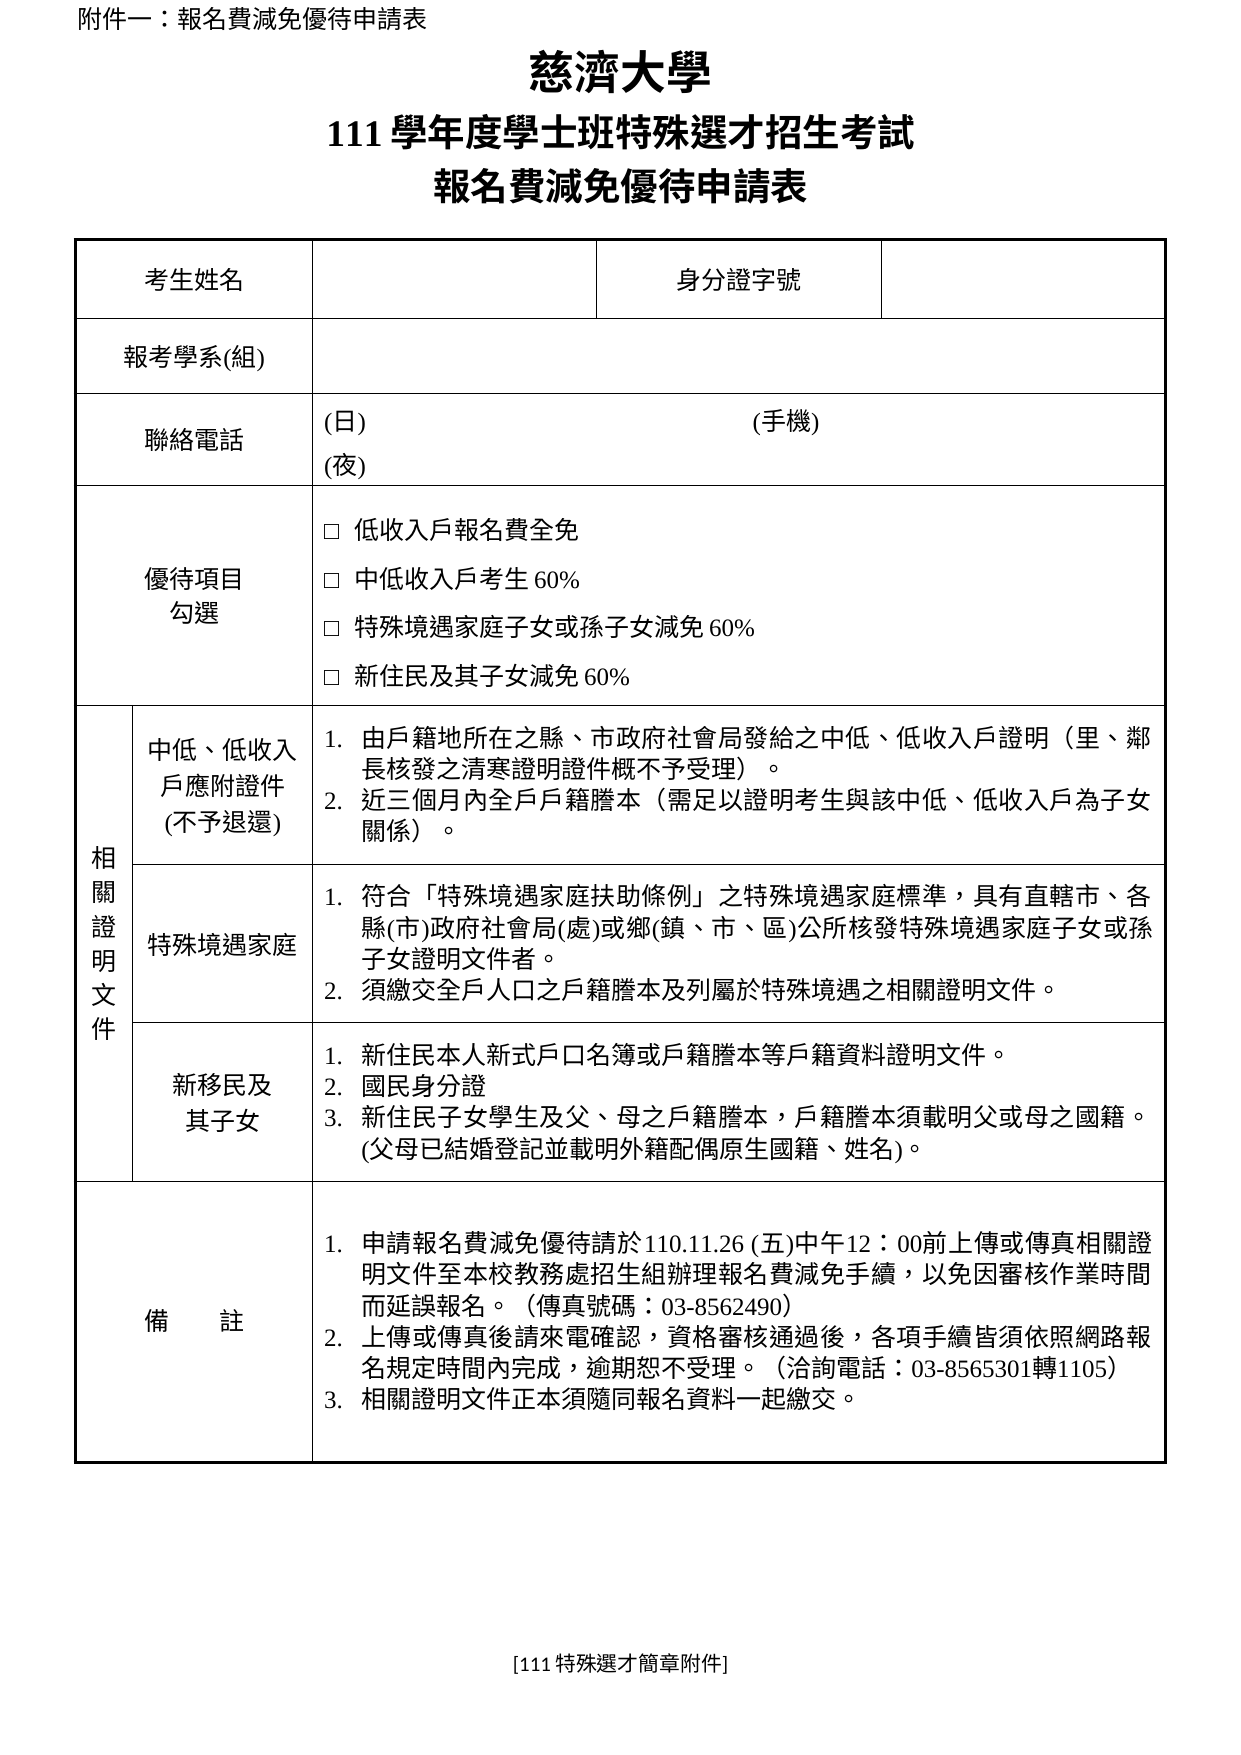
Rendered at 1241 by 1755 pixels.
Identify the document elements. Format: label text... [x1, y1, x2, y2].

table_cell 優待項目 勾選 [77, 486, 312, 705]
table_cell (手機) [741, 394, 1164, 485]
text 慈濟大學 [77, 36, 1164, 103]
table_header 身分證字號 [597, 241, 881, 318]
table_cell 報考學系(組) [77, 319, 312, 393]
text 111學年度學士班特殊選才招生考試 [77, 103, 1164, 157]
table_cell [313, 319, 1164, 393]
table_cell 由戶籍地所在之縣、市政府社會局發給之中低、低收入戶證明（里、鄰長核發之清寒證明證件概不予受理）。 近三個月內全戶戶籍謄本（需足以證明考生與該中低、低收入戶為子女關係）。 [313, 706, 1164, 863]
table_cell 特殊境遇家庭 [133, 865, 312, 1022]
table_header 考生姓名 [77, 241, 312, 318]
subtitle 附件一：報名費減免優待申請表 [77, 0, 1164, 36]
table_header [882, 241, 1164, 318]
table_cell 新住民本人新式戶口名簿或戶籍謄本等戶籍資料證明文件。 國民身分證 新住民子女學生及父、母之戶籍謄本，戶籍謄本須載明父或母之國籍。(父母已結婚登記並載明外籍配偶原生國籍、姓名)。 [313, 1023, 1164, 1181]
table_cell (日) (夜) [313, 394, 741, 485]
table_cell 備 註 [77, 1182, 312, 1461]
table_cell 相關證明文件 [77, 706, 132, 1181]
table_header [313, 241, 596, 318]
text 報名費減免優待申請表 [77, 157, 1164, 211]
table_cell 申請報名費減免優待請於110.11.26 (五)中午12：00前上傳或傳真相關證明文件至本校教務處招生組辦理報名費減免手續，以免因審核作業時間而延誤報名。（傳真號碼：03-8562490） 上傳或傳真後請來電確認，資格審核通過後，各項手續皆須依照網路報名規定時間內完成，逾期恕不受理。（洽詢電話：03-8565301轉1105） 相關證明文件正本須隨同報名資料一起繳交。 [313, 1182, 1164, 1461]
table_cell 中低、低收入戶應附證件(不予退還) [133, 706, 312, 863]
table_cell 聯絡電話 [77, 394, 312, 485]
table_cell 新移民及 其子女 [133, 1023, 312, 1181]
table_cell 符合「特殊境遇家庭扶助條例」之特殊境遇家庭標準，具有直轄市、各縣(市)政府社會局(處)或鄉(鎮、市、區)公所核發特殊境遇家庭子女或孫子女證明文件者。 須繳交全戶人口之戶籍謄本及列屬於特殊境遇之相關證明文件。 [313, 865, 1164, 1022]
table_cell □ 低收入戶報名費全免 □ 中低收入戶考生60% □ 特殊境遇家庭子女或孫子女減免60% □ 新住民及其子女減免60% [313, 486, 1164, 705]
